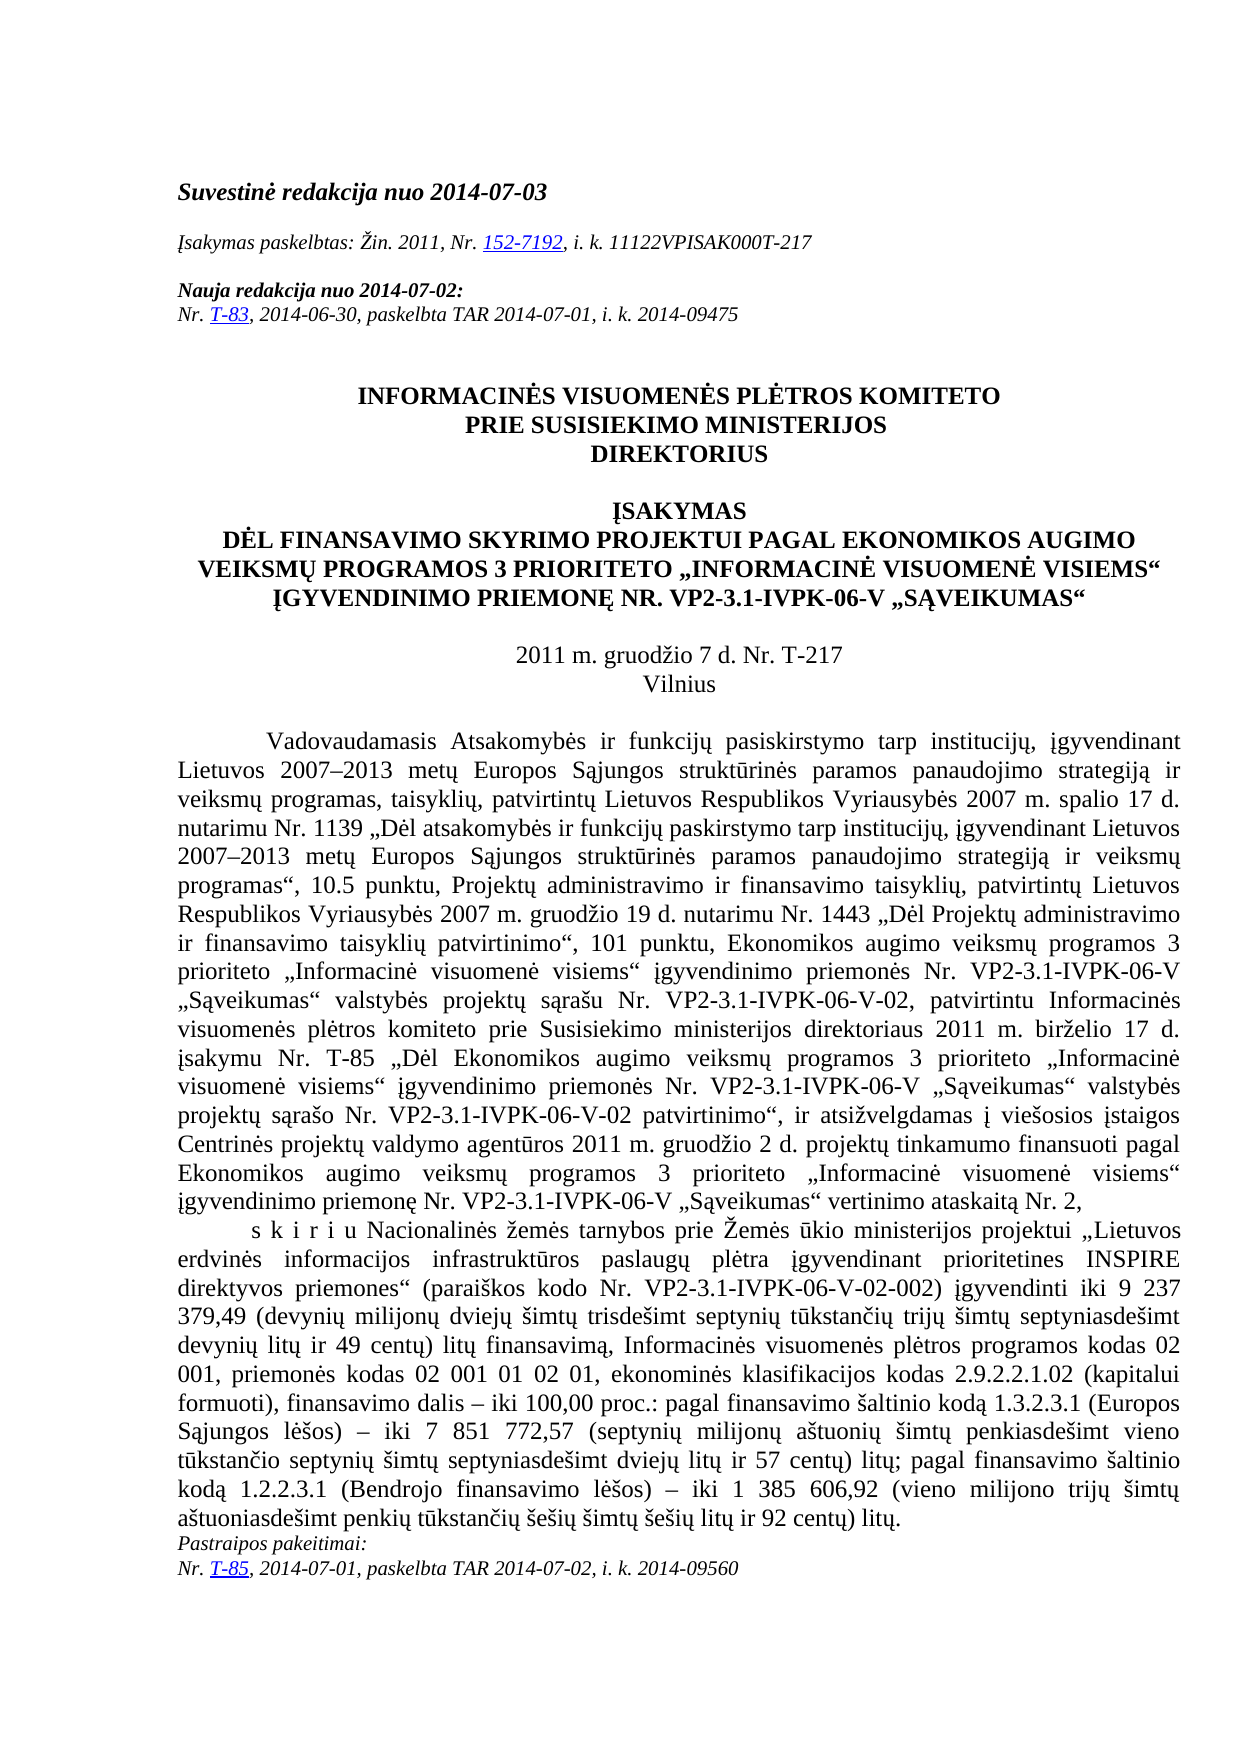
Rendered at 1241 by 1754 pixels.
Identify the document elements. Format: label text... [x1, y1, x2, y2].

text PRIE SUSISIEKIMO MINISTERIJOS [177, 410, 1181, 439]
text ĮSAKYMAS [177, 496, 1181, 525]
text s k i r i u Nacionalinės žemės tarnybos prie Žemės ūkio ministerijos projektui „Lietuvos erdvinės informacijos infrastruktūros paslaugų plėtra įgyvendinant prioritetines INSPIRE direktyvos priemones“ (paraiškos kodo Nr. VP2-3.1-IVPK-06-V-02-002) įgyvendinti iki 9 237 379,49 (devynių milijonų dviejų šimtų trisdešimt septynių tūkstančių trijų šimtų septyniasdešimt devynių litų ir 49 centų) litų finansavimą, Informacinės visuomenės plėtros programos kodas 02 001, priemonės kodas 02 001 01 02 01, ekonominės klasifikacijos kodas 2.9.2.2.1.02 (kapitalui formuoti), finansavimo dalis – iki 100,00 proc.: pagal finansavimo šaltinio kodą 1.3.2.3.1 (Europos Sąjungos lėšos) – iki 7 851 772,57 (septynių milijonų aštuonių šimtų penkiasdešimt vieno tūkstančio septynių šimtų septyniasdešimt dviejų litų ir 57 centų) litų; pagal finansavimo šaltinio kodą 1.2.2.3.1 (Bendrojo finansavimo lėšos) – iki 1 385 606,92 (vieno milijono trijų šimtų aštuoniasdešimt penkių tūkstančių šešių šimtų šešių litų ir 92 centų) litų. [177, 1215, 1181, 1531]
text Pastraipos pakeitimai: [177, 1531, 1181, 1555]
text Nr. T-85, 2014-07-01, paskelbta TAR 2014-07-02, i. k. 2014-09560 [177, 1555, 1181, 1579]
text INFORMACINĖS VISUOMENĖS PLĖTROS KOMITETO [177, 381, 1181, 410]
text DĖL FINANSAVIMO SKYRIMO PROJEKTUI PAGAL EKONOMIKOS AUGIMO VEIKSMŲ PROGRAMOS 3 PRIORITETO „INFORMACINĖ VISUOMENĖ VISIEMS“ ĮGYVENDINIMO PRIEMONĘ NR. VP2-3.1-IVPK-06-V „SĄVEIKUMAS“ [177, 525, 1181, 611]
text Įsakymas paskelbtas: Žin. 2011, Nr. 152-7192, i. k. 11122VPISAK000T-217 [177, 230, 1181, 254]
text 2011 m. gruodžio 7 d. Nr. T-217 [177, 640, 1181, 669]
text DIREKTORIUS [177, 439, 1181, 468]
text Vilnius [177, 669, 1181, 698]
text Suvestinė redakcija nuo 2014-07-03 [177, 177, 1181, 206]
text Nauja redakcija nuo 2014-07-02: [177, 278, 1181, 302]
text Vadovaudamasis Atsakomybės ir funkcijų pasiskirstymo tarp institucijų, įgyvendinant Lietuvos 2007–2013 metų Europos Sąjungos struktūrinės paramos panaudojimo strategiją ir veiksmų programas, taisyklių, patvirtintų Lietuvos Respublikos Vyriausybės 2007 m. spalio 17 d. nutarimu Nr. 1139 „Dėl atsakomybės ir funkcijų paskirstymo tarp institucijų, įgyvendinant Lietuvos 2007–2013 metų Europos Sąjungos struktūrinės paramos panaudojimo strategiją ir veiksmų programas“, 10.5 punktu, Projektų administravimo ir finansavimo taisyklių, patvirtintų Lietuvos Respublikos Vyriausybės 2007 m. gruodžio 19 d. nutarimu Nr. 1443 „Dėl Projektų administravimo ir finansavimo taisyklių patvirtinimo“, 101 punktu, Ekonomikos augimo veiksmų programos 3 prioriteto „Informacinė visuomenė visiems“ įgyvendinimo priemonės Nr. VP2-3.1-IVPK-06-V „Sąveikumas“ valstybės projektų sąrašu Nr. VP2-3.1-IVPK-06-V-02, patvirtintu Informacinės visuomenės plėtros komiteto prie Susisiekimo ministerijos direktoriaus 2011 m. birželio 17 d. įsakymu Nr. T-85 „Dėl Ekonomikos augimo veiksmų programos 3 prioriteto „Informacinė visuomenė visiems“ įgyvendinimo priemonės Nr. VP2-3.1-IVPK-06-V „Sąveikumas“ valstybės projektų sąrašo Nr. VP2-3.1-IVPK-06-V-02 patvirtinimo“, ir atsižvelgdamas į viešosios įstaigos Centrinės projektų valdymo agentūros 2011 m. gruodžio 2 d. projektų tinkamumo finansuoti pagal Ekonomikos augimo veiksmų programos 3 prioriteto „Informacinė visuomenė visiems“ įgyvendinimo priemonę Nr. VP2-3.1-IVPK-06-V „Sąveikumas“ vertinimo ataskaitą Nr. 2, [177, 726, 1181, 1215]
text Nr. T-83, 2014-06-30, paskelbta TAR 2014-07-01, i. k. 2014-09475 [177, 302, 1181, 326]
